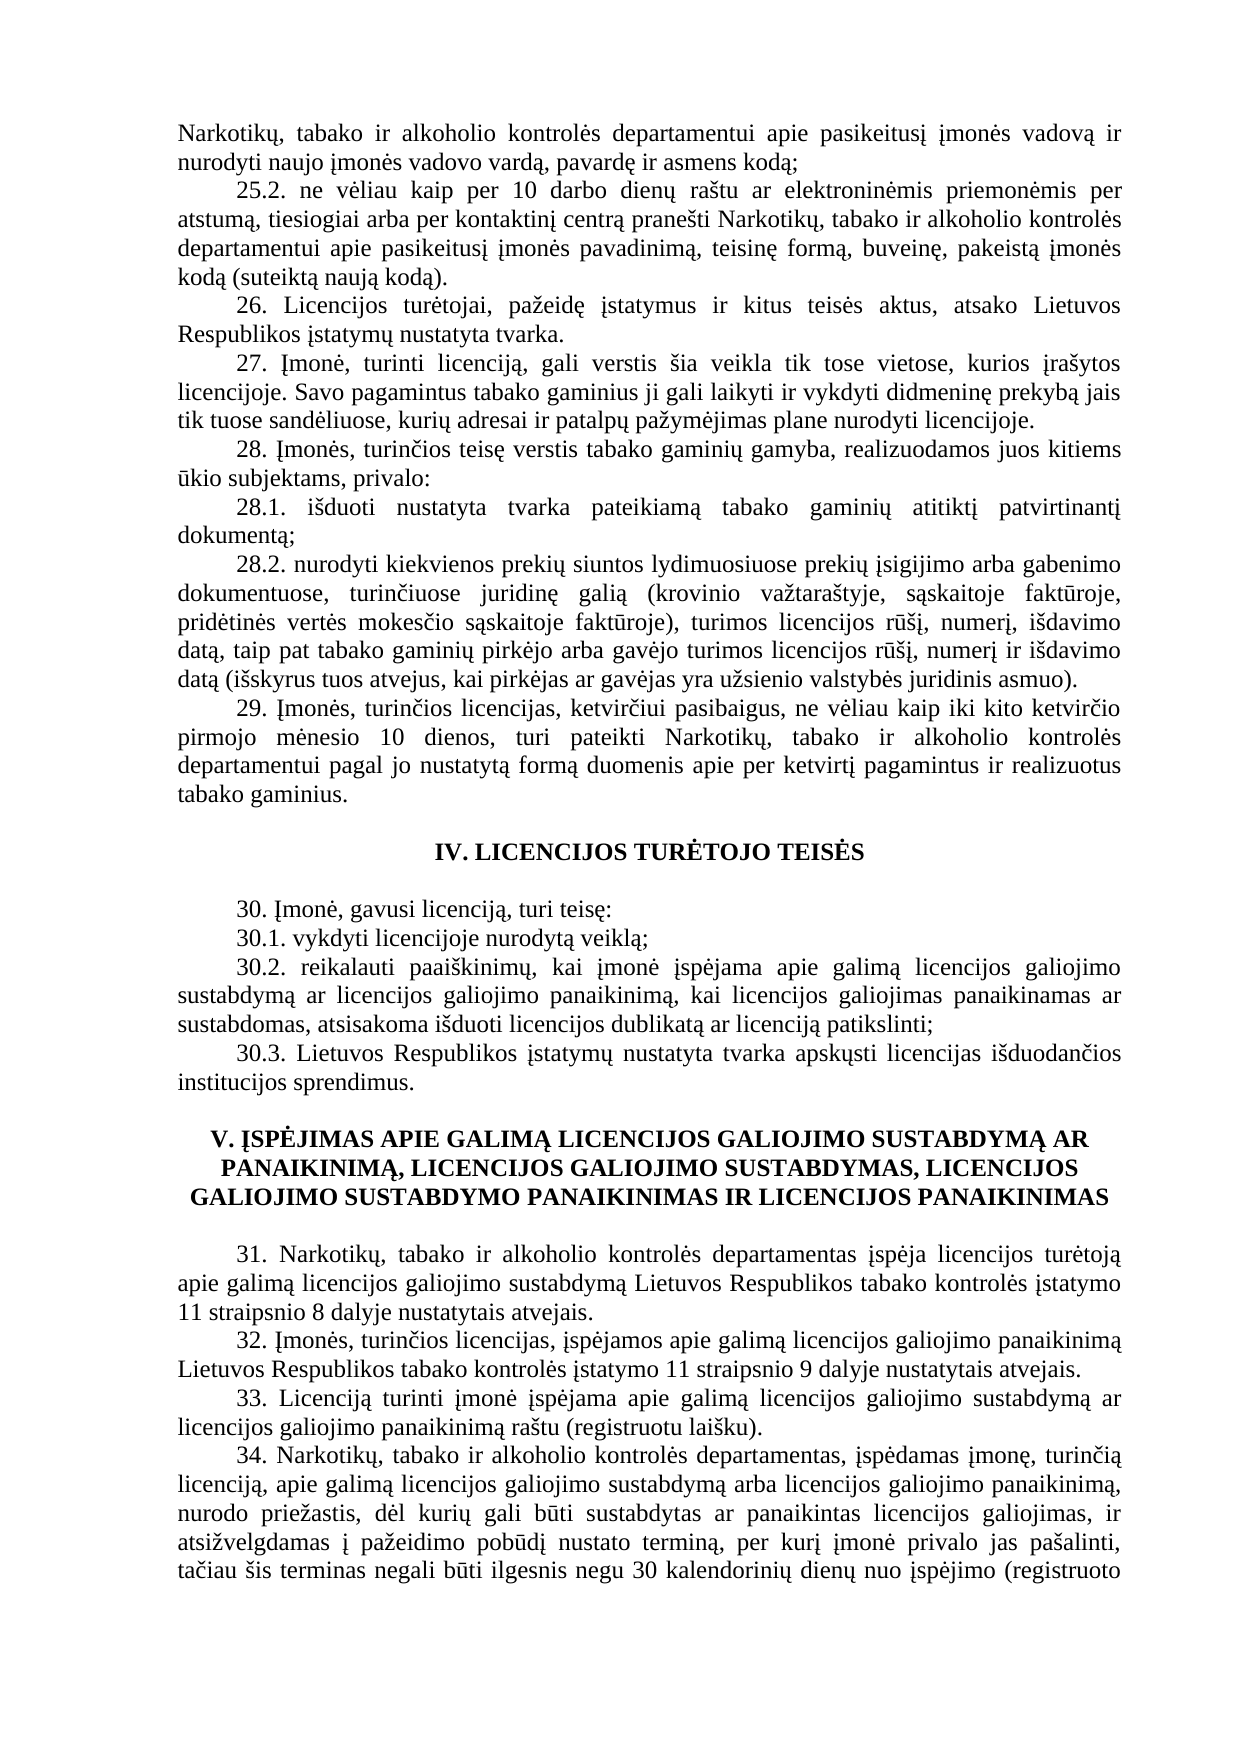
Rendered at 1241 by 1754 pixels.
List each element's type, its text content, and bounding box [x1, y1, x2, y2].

text 30. Įmonė, gavusi licenciją, turi teisę: [177, 894, 1122, 923]
text 29. Įmonės, turinčios licencijas, ketvirčiui pasibaigus, ne vėliau kaip iki kito ketvirčio pirmojo mėnesio 10 dienos, turi pateikti Narkotikų, tabako ir alkoholio kontrolės departamentui pagal jo nustatytą formą duomenis apie per ketvirtį pagamintus ir realizuotus tabako gaminius. [177, 693, 1122, 808]
text 30.1. vykdyti licencijoje nurodytą veiklą; [177, 923, 1122, 952]
text 30.2. reikalauti paaiškinimų, kai įmonė įspėjama apie galimą licencijos galiojimo sustabdymą ar licencijos galiojimo panaikinimą, kai licencijos galiojimas panaikinamas ar sustabdomas, atsisakoma išduoti licencijos dublikatą ar licenciją patikslinti; [177, 952, 1122, 1038]
text v. įspėjimAS apie galimą licencijos Galiojimo SUSTABDYMĄ AR PANAIKINIMĄ, licencijos GALIOJIMO SUSTABDYMAS, LICENCIJOS GALIOJIMO SUSTABDYMO PANAIKINIMAS IR LICENCIJOS PANAIKINIMAS [177, 1124, 1122, 1211]
text 33. Licenciją turinti įmonė įspėjama apie galimą licencijos galiojimo sustabdymą ar licencijos galiojimo panaikinimą raštu (registruotu laišku). [177, 1383, 1122, 1441]
text 26. Licencijos turėtojai, pažeidę įstatymus ir kitus teisės aktus, atsako Lietuvos Respublikos įstatymų nustatyta tvarka. [177, 291, 1122, 348]
text iV. Licencijos turėtojo teisės [177, 837, 1122, 866]
text 30.3. Lietuvos Respublikos įstatymų nustatyta tvarka apskųsti licencijas išduodančios institucijos sprendimus. [177, 1038, 1122, 1096]
text 28. Įmonės, turinčios teisę verstis tabako gaminių gamyba, realizuodamos juos kitiems ūkio subjektams, privalo: [177, 434, 1122, 492]
text 34. Narkotikų, tabako ir alkoholio kontrolės departamentas, įspėdamas įmonę, turinčią licenciją, apie galimą licencijos galiojimo sustabdymą arba licencijos galiojimo panaikinimą, nurodo priežastis, dėl kurių gali būti sustabdytas ar panaikintas licencijos galiojimas, ir atsižvelgdamas į pažeidimo pobūdį nustato terminą, per kurį įmonė privalo jas pašalinti, tačiau šis terminas negali būti ilgesnis negu 30 kalendorinių dienų nuo įspėjimo (registruoto [177, 1441, 1122, 1584]
text 28.2. nurodyti kiekvienos prekių siuntos lydimuosiuose prekių įsigijimo arba gabenimo dokumentuose, turinčiuose juridinę galią (krovinio važtaraštyje, sąskaitoje faktūroje, pridėtinės vertės mokesčio sąskaitoje faktūroje), turimos licencijos rūšį, numerį, išdavimo datą, taip pat tabako gaminių pirkėjo arba gavėjo turimos licencijos rūšį, numerį ir išdavimo datą (išskyrus tuos atvejus, kai pirkėjas ar gavėjas yra užsienio valstybės juridinis asmuo). [177, 549, 1122, 693]
text 25.2. ne vėliau kaip per 10 darbo dienų raštu ar elektroninėmis priemonėmis per atstumą, tiesiogiai arba per kontaktinį centrą pranešti Narkotikų, tabako ir alkoholio kontrolės departamentui apie pasikeitusį įmonės pavadinimą, teisinę formą, buveinę, pakeistą įmonės kodą (suteiktą naują kodą). [177, 176, 1122, 291]
text 31. Narkotikų, tabako ir alkoholio kontrolės departamentas įspėja licencijos turėtoją apie galimą licencijos galiojimo sustabdymą Lietuvos Respublikos tabako kontrolės įstatymo 11 straipsnio 8 dalyje nustatytais atvejais. [177, 1239, 1122, 1326]
text 28.1. išduoti nustatyta tvarka pateikiamą tabako gaminių atitiktį patvirtinantį dokumentą; [177, 492, 1122, 549]
text 32. Įmonės, turinčios licencijas, įspėjamos apie galimą licencijos galiojimo panaikinimą Lietuvos Respublikos tabako kontrolės įstatymo 11 straipsnio 9 dalyje nustatytais atvejais. [177, 1326, 1122, 1383]
text Narkotikų, tabako ir alkoholio kontrolės departamentui apie pasikeitusį įmonės vadovą ir nurodyti naujo įmonės vadovo vardą, pavardę ir asmens kodą; [177, 118, 1122, 176]
text 27. Įmonė, turinti licenciją, gali verstis šia veikla tik tose vietose, kurios įrašytos licencijoje. Savo pagamintus tabako gaminius ji gali laikyti ir vykdyti didmeninę prekybą jais tik tuose sandėliuose, kurių adresai ir patalpų pažymėjimas plane nurodyti licencijoje. [177, 348, 1122, 434]
